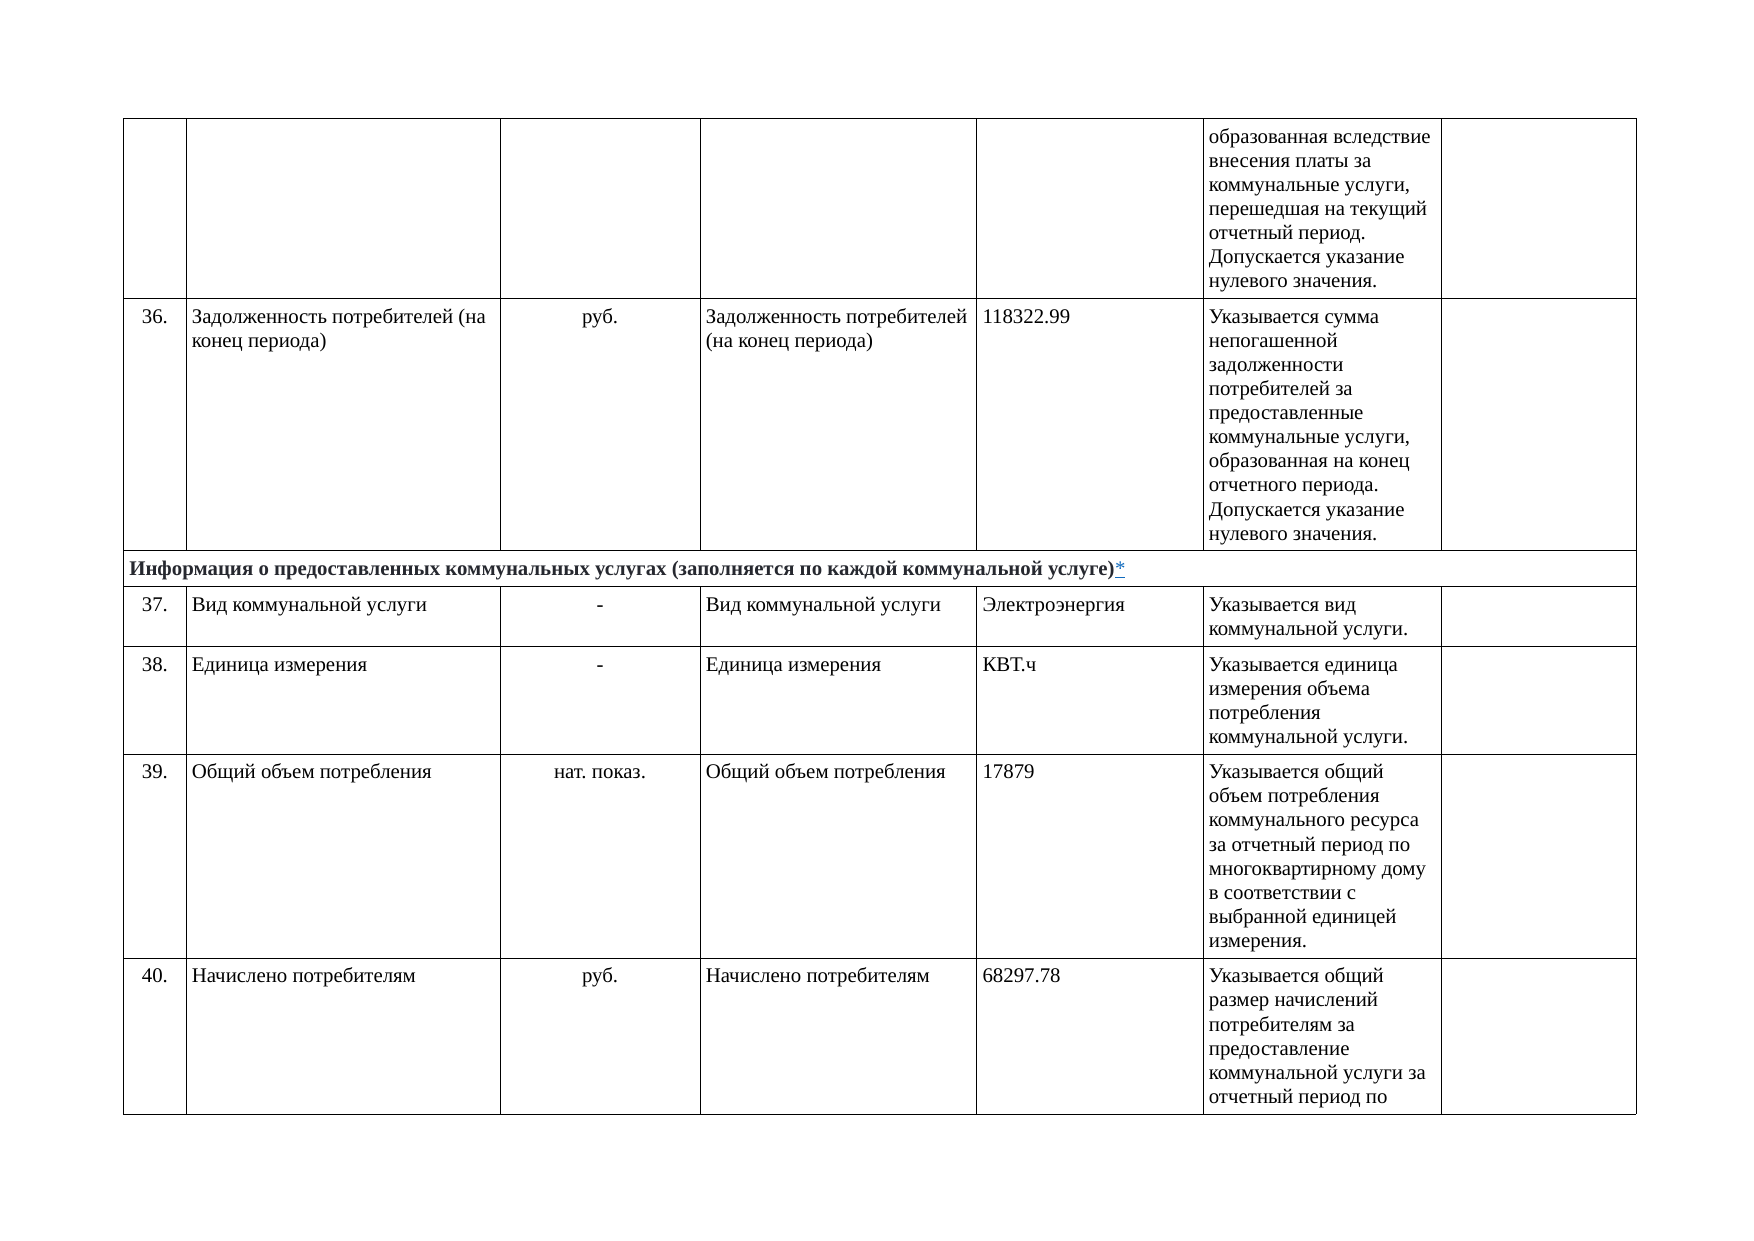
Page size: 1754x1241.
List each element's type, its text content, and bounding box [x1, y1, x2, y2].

table_cell [1442, 647, 1636, 753]
table_cell 36. [124, 299, 186, 550]
table_cell руб. [501, 299, 700, 550]
table_cell Единица измерения [187, 647, 500, 753]
table_cell [1442, 119, 1636, 298]
table_cell Задолженность потребителей (на конец периода) [187, 299, 500, 550]
table_cell Начислено потребителям [187, 959, 500, 1113]
table_cell [701, 119, 976, 298]
table_cell [1442, 587, 1636, 646]
table_cell 17879 [977, 755, 1203, 957]
table_cell образованная вследствие внесения платы за коммунальные услуги, перешедшая на текущий отчетный период. Допускается указание нулевого значения. [1204, 119, 1441, 298]
table_cell [1442, 755, 1636, 957]
table_cell [977, 119, 1203, 298]
table_cell - [501, 647, 700, 753]
table_cell 118322,99 [977, 299, 1203, 550]
table_cell Общий объем потребления [187, 755, 500, 957]
table_cell Указывается единица измерения объема потребления коммунальной услуги. [1204, 647, 1441, 753]
table_cell Указывается общий размер начислений потребителям за предоставление коммунальной услуги за отчетный период по [1204, 959, 1441, 1113]
table_cell 40. [124, 959, 186, 1113]
table_cell [1442, 299, 1636, 550]
table_cell [187, 119, 500, 298]
table_cell Указывается вид коммунальной услуги. [1204, 587, 1441, 646]
table_cell 37. [124, 587, 186, 646]
table_cell КВТ.ч [977, 647, 1203, 753]
table_cell Электроэнергия [977, 587, 1203, 646]
table_cell Вид коммунальной услуги [187, 587, 500, 646]
table_cell [501, 119, 700, 298]
table_cell руб. [501, 959, 700, 1113]
table_cell Единица измерения [701, 647, 976, 753]
table_cell Общий объем потребления [701, 755, 976, 957]
table_cell - [501, 587, 700, 646]
table_cell Информация о предоставленных коммунальных услугах (заполняется по каждой коммунальной услуге)* [124, 551, 1636, 586]
table_cell Задолженность потребителей (на конец периода) [701, 299, 976, 550]
table_cell нат. показ. [501, 755, 700, 957]
table_cell [124, 119, 186, 298]
table_cell Указывается общий объем потребления коммунального ресурса за отчетный период по многоквартирному дому в соответствии с выбранной единицей измерения. [1204, 755, 1441, 957]
table_cell 39. [124, 755, 186, 957]
table_cell Указывается сумма непогашенной задолженности потребителей за предоставленные коммунальные услуги, образованная на конец отчетного периода. Допускается указание нулевого значения. [1204, 299, 1441, 550]
table_cell [1442, 959, 1636, 1113]
table_cell 38. [124, 647, 186, 753]
table_cell Вид коммунальной услуги [701, 587, 976, 646]
table_cell 68297,78 [977, 959, 1203, 1113]
table_cell Начислено потребителям [701, 959, 976, 1113]
